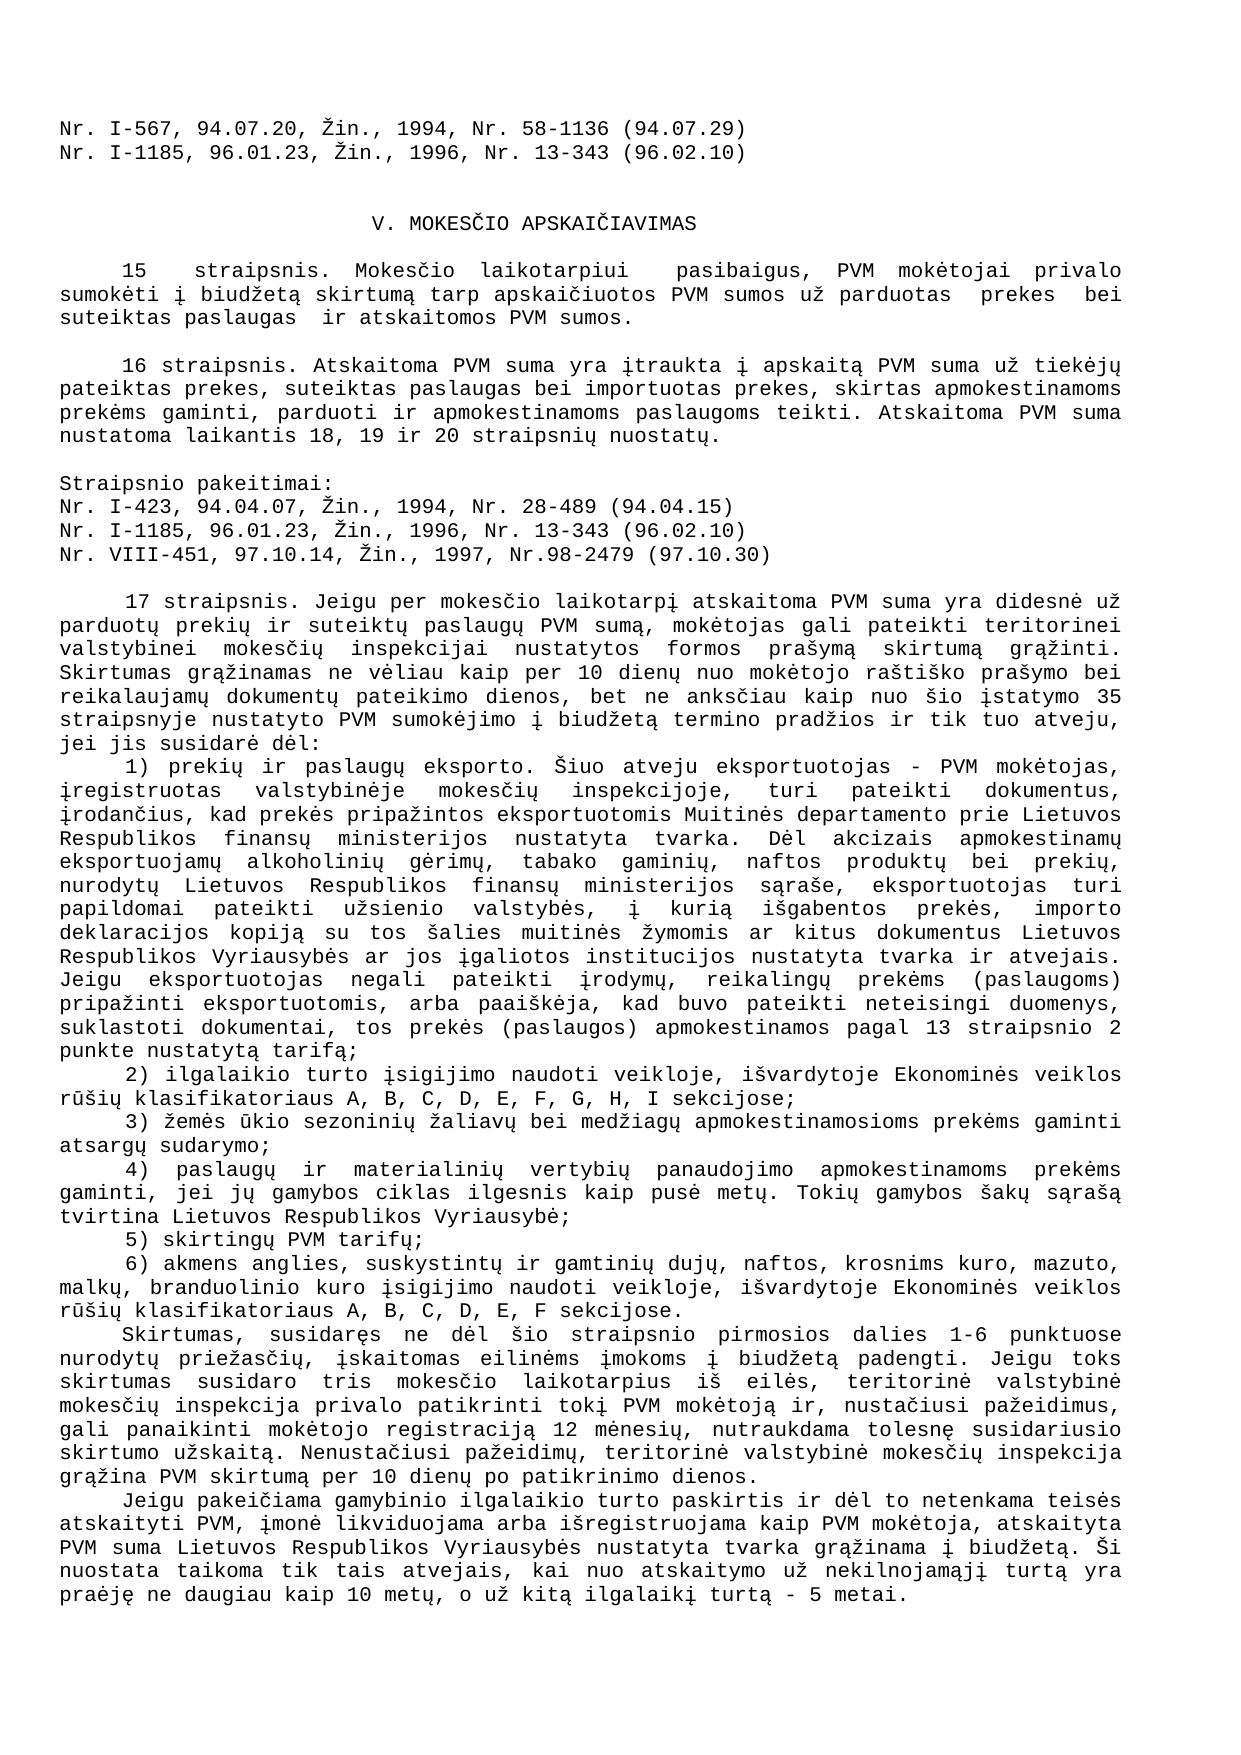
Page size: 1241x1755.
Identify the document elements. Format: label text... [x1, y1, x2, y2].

text Skirtumas, susidaręs ne dėl šio straipsnio pirmosios dalies 1-6 punktuose nurodytų priežasčių, įskaitomas eilinėms įmokoms į biudžetą padengti. Jeigu toks skirtumas susidaro tris mokesčio laikotarpius iš eilės, teritorinė valstybinė mokesčių inspekcija privalo patikrinti tokį PVM mokėtoją ir, nustačiusi pažeidimus, gali panaikinti mokėtojo registraciją 12 mėnesių, nutraukdama tolesnę susidariusio skirtumo užskaitą. Nenustačiusi pažeidimų, teritorinė valstybinė mokesčių inspekcija grąžina PVM skirtumą per 10 dienų po patikrinimo dienos. [59, 1324, 1122, 1489]
text Straipsnio pakeitimai: [59, 473, 1122, 496]
text Nr. I-1185, 96.01.23, Žin., 1996, Nr. 13-343 (96.02.10) [59, 142, 1122, 165]
text 16 straipsnis. Atskaitoma PVM suma yra įtraukta į apskaitą PVM suma už tiekėjų pateiktas prekes, suteiktas paslaugas bei importuotas prekes, skirtas apmokestinamoms prekėms gaminti, parduoti ir apmokestinamoms paslaugoms teikti. Atskaitoma PVM suma nustatoma laikantis 18, 19 ir 20 straipsnių nuostatų. [59, 354, 1122, 449]
text 6) akmens anglies, suskystintų ir gamtinių dujų, naftos, krosnims kuro, mazuto, malkų, branduolinio kuro įsigijimo naudoti veikloje, išvardytoje Ekonominės veiklos rūšių klasifikatoriaus A, B, C, D, E, F sekcijose. [59, 1253, 1122, 1324]
text 3) žemės ūkio sezoninių žaliavų bei medžiagų apmokestinamosioms prekėms gaminti atsargų sudarymo; [59, 1111, 1122, 1158]
text Jeigu pakeičiama gamybinio ilgalaikio turto paskirtis ir dėl to netenkama teisės atskaityti PVM, įmonė likviduojama arba išregistruojama kaip PVM mokėtoja, atskaityta PVM suma Lietuvos Respublikos Vyriausybės nustatyta tvarka grąžinama į biudžetą. Ši nuostata taikoma tik tais atvejais, kai nuo atskaitymo už nekilnojamąjį turtą yra praėję ne daugiau kaip 10 metų, o už kitą ilgalaikį turtą - 5 metai. [59, 1489, 1122, 1608]
text 4) paslaugų ir materialinių vertybių panaudojimo apmokestinamoms prekėms gaminti, jei jų gamybos ciklas ilgesnis kaip pusė metų. Tokių gamybos šakų sąrašą tvirtina Lietuvos Respublikos Vyriausybė; [59, 1158, 1122, 1229]
text 2) ilgalaikio turto įsigijimo naudoti veikloje, išvardytoje Ekonominės veiklos rūšių klasifikatoriaus A, B, C, D, E, F, G, H, I sekcijose; [59, 1064, 1122, 1111]
text 17 straipsnis. Jeigu per mokesčio laikotarpį atskaitoma PVM suma yra didesnė už parduotų prekių ir suteiktų paslaugų PVM sumą, mokėtojas gali pateikti teritorinei valstybinei mokesčių inspekcijai nustatytos formos prašymą skirtumą grąžinti. Skirtumas grąžinamas ne vėliau kaip per 10 dienų nuo mokėtojo raštiško prašymo bei reikalaujamų dokumentų pateikimo dienos, bet ne anksčiau kaip nuo šio įstatymo 35 straipsnyje nustatyto PVM sumokėjimo į biudžetą termino pradžios ir tik tuo atveju, jei jis susidarė dėl: [59, 591, 1122, 757]
text Nr. I-567, 94.07.20, Žin., 1994, Nr. 58-1136 (94.07.29) [59, 118, 1122, 142]
text Nr. VIII-451, 97.10.14, Žin., 1997, Nr.98-2479 (97.10.30) [59, 544, 1122, 567]
text V. MOKESČIO APSKAIČIAVIMAS [59, 213, 1122, 236]
text 5) skirtingų PVM tarifų; [59, 1229, 1122, 1253]
text 1) prekių ir paslaugų eksporto. Šiuo atveju eksportuotojas - PVM mokėtojas, įregistruotas valstybinėje mokesčių inspekcijoje, turi pateikti dokumentus, įrodančius, kad prekės pripažintos eksportuotomis Muitinės departamento prie Lietuvos Respublikos finansų ministerijos nustatyta tvarka. Dėl akcizais apmokestinamų eksportuojamų alkoholinių gėrimų, tabako gaminių, naftos produktų bei prekių, nurodytų Lietuvos Respublikos finansų ministerijos sąraše, eksportuotojas turi papildomai pateikti užsienio valstybės, į kurią išgabentos prekės, importo deklaracijos kopiją su tos šalies muitinės žymomis ar kitus dokumentus Lietuvos Respublikos Vyriausybės ar jos įgaliotos institucijos nustatyta tvarka ir atvejais. Jeigu eksportuotojas negali pateikti įrodymų, reikalingų prekėms (paslaugoms) pripažinti eksportuotomis, arba paaiškėja, kad buvo pateikti neteisingi duomenys, suklastoti dokumentai, tos prekės (paslaugos) apmokestinamos pagal 13 straipsnio 2 punkte nustatytą tarifą; [59, 757, 1122, 1064]
text Nr. I-423, 94.04.07, Žin., 1994, Nr. 28-489 (94.04.15) [59, 496, 1122, 520]
text Nr. I-1185, 96.01.23, Žin., 1996, Nr. 13-343 (96.02.10) [59, 520, 1122, 544]
text 15 straipsnis. Mokesčio laikotarpiui pasibaigus, PVM mokėtojai privalo sumokėti į biudžetą skirtumą tarp apskaičiuotos PVM sumos už parduotas prekes bei suteiktas paslaugas ir atskaitomos PVM sumos. [59, 260, 1122, 331]
